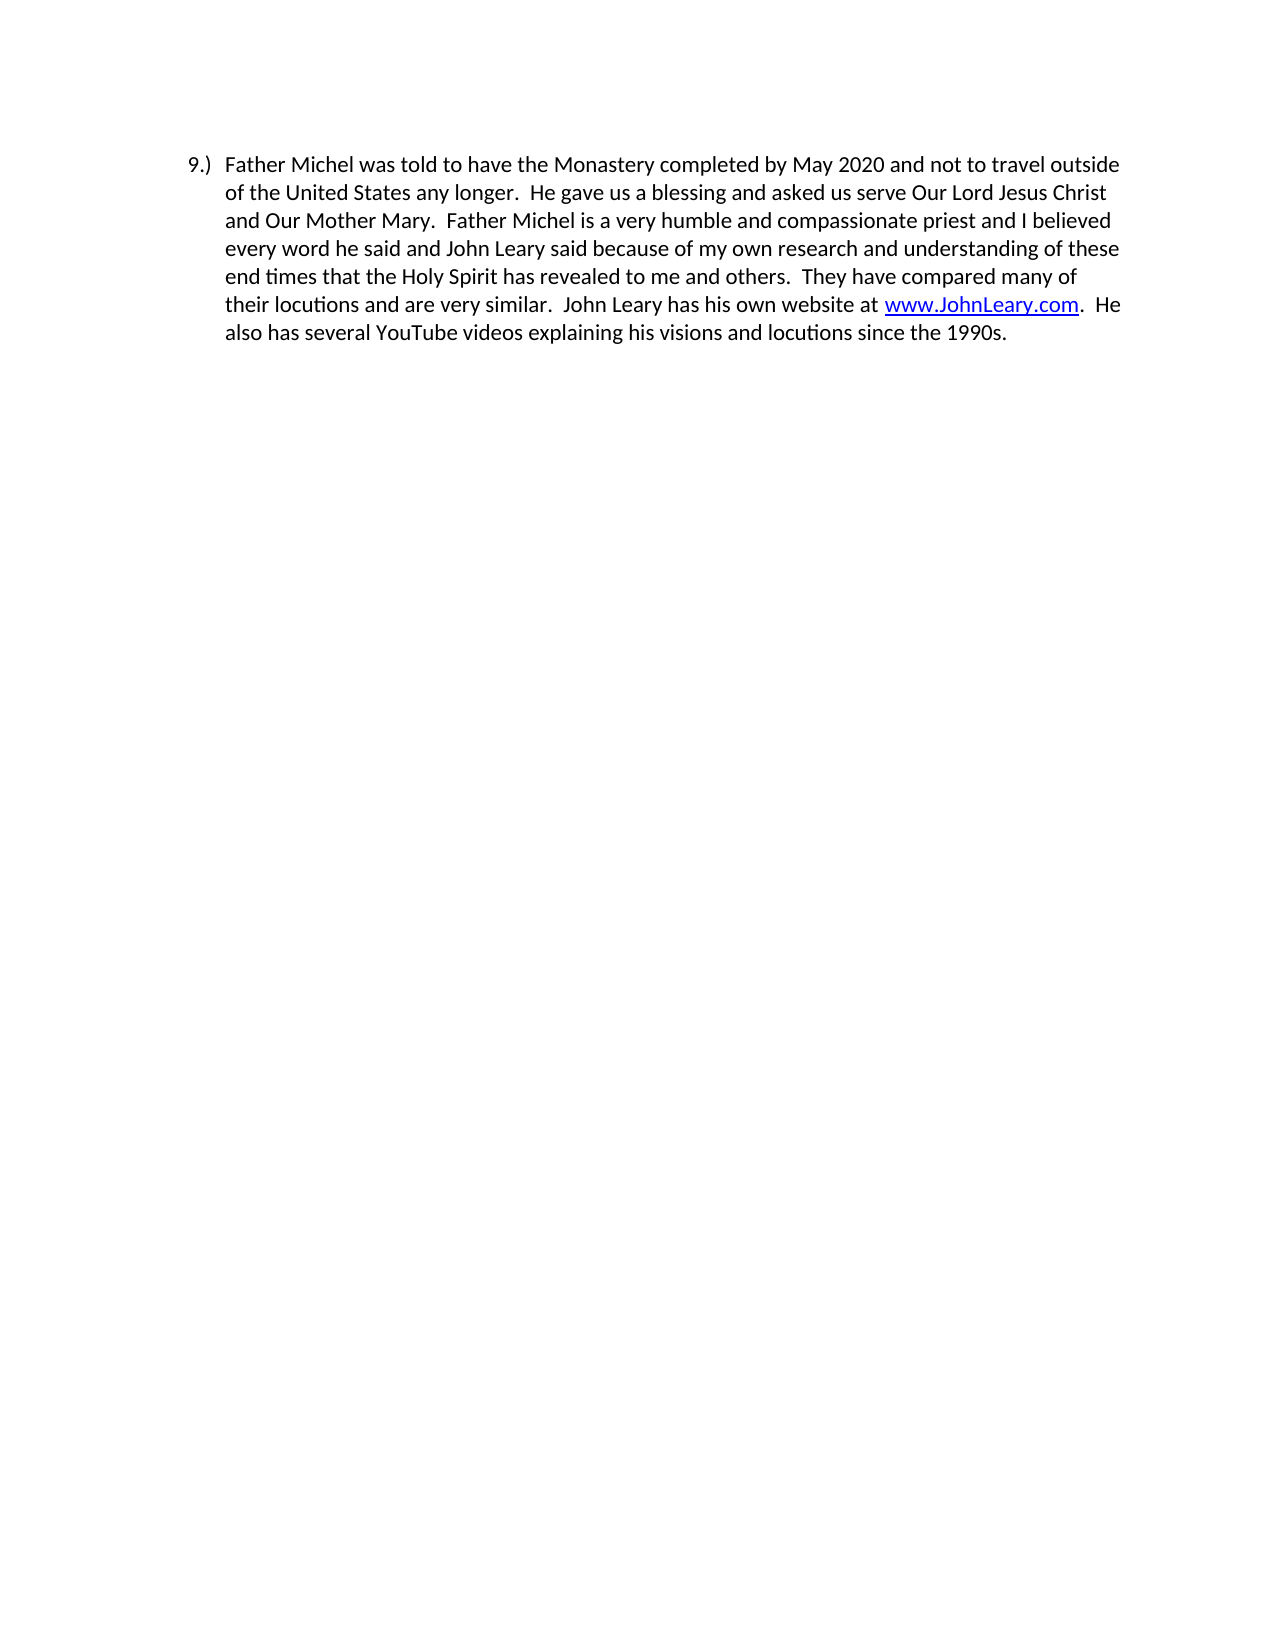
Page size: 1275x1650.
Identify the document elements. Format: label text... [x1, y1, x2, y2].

subtitle Father Michel was told to have the Monastery completed by May 2020 and not to travel outside of the United States any longer. He gave us a blessing and asked us serve Our Lord Jesus Christ and Our Mother Mary. Father Michel is a very humble and compassionate priest and I believed every word he said and John Leary said because of my own research and understanding of these end times that the Holy Spirit has revealed to me and others. They have compared many of their locutions and are very similar. John Leary has his own website at www.JohnLeary.com. He also has several YouTube videos explaining his visions and locutions since the 1990s. [187, 150, 1125, 346]
